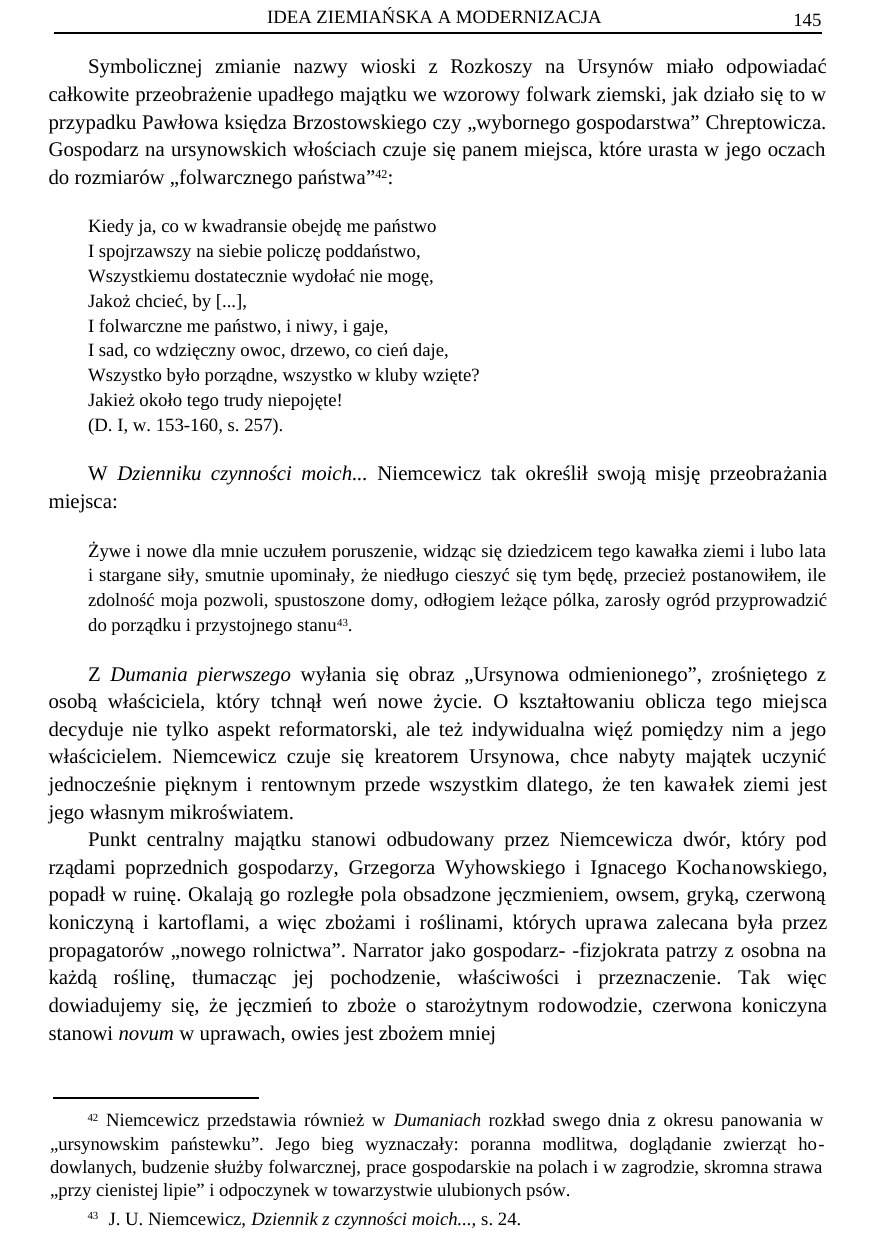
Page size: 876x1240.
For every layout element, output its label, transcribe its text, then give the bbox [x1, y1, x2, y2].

text Jakież około tego trudy niepojęte! [48, 389, 827, 410]
text 145 [790, 9, 824, 31]
text Wszystkiemu dostatecznie wydołać nie mogę, [48, 265, 827, 286]
text Jakoż chcieć, by [...], [48, 290, 827, 311]
text Symbolicznej zmianie nazwy wioski z Rozkoszy na Ursynów miało odpowiadać całkowite przeobrażenie upadłego majątku we wzorowy folwark ziemski, jak działo się to w przypadku Pawłowa księdza Brzostowskiego czy „wybornego gospodarstwa” Chreptowicza. Gospodarz na ursynowskich włościach czuje się panem miejsca, które urasta w jego oczach do rozmiarów „folwarcznego państwa”42: [48, 54, 827, 189]
text IDEA ZIEMIAŃSKA A MODERNIZACJA [267, 6, 609, 28]
text 42 Niemcewicz przedstawia również w Dumaniach rozkład swego dnia z okresu panowania w „ursynowskim państewku”. Jego bieg wyznaczały: poranna modlitwa, doglądanie zwierząt ho­dowlanych, budzenie służby folwarcznej, prace gospodarskie na polach i w zagrodzie, skromna strawa „przy cienistej lipie” i odpoczynek w towarzystwie ulubionych psów. [50, 1109, 824, 1201]
text Kiedy ja, co w kwadransie obejdę me państwo [48, 215, 827, 237]
text Wszystko było porządne, wszystko w kluby wzięte? [48, 364, 827, 386]
text Żywe i nowe dla mnie uczułem poruszenie, widząc się dziedzicem tego kawałka ziemi i lubo lata i stargane siły, smutnie upominały, że niedługo cieszyć się tym będę, przecież postanowiłem, ile zdolność moja pozwoli, spustoszone domy, odłogiem leżące pólka, za­rosły ogród przyprowadzić do porządku i przystojnego stanu43. [88, 539, 827, 635]
text Z Dumania pierwszego wyłania się obraz „Ursynowa odmienionego”, zrośniętego z osobą właściciela, który tchnął weń nowe życie. O kształtowaniu oblicza tego miej­sca decyduje nie tylko aspekt reformatorski, ale też indywidualna więź pomiędzy nim a jego właścicielem. Niemcewicz czuje się kreatorem Ursynowa, chce nabyty majątek uczynić jednocześnie pięknym i rentownym przede wszystkim dlatego, że ten kawa­łek ziemi jest jego własnym mikroświatem. [48, 662, 827, 824]
text I sad, co wdzięczny owoc, drzewo, co cień daje, [48, 339, 827, 361]
text W Dzienniku czynności moich... Niemcewicz tak określił swoją misję przeobra­żania miejsca: [48, 461, 827, 513]
text 43 J. U. Niemcewicz, Dziennik z czynności moich..., s. 24. [50, 1207, 824, 1229]
text I folwarczne me państwo, i niwy, i gaje, [48, 314, 827, 336]
text I spojrzawszy na siebie policzę poddaństwo, [48, 240, 827, 262]
text (D. I, w. 153-160, s. 257). [48, 414, 827, 435]
text Punkt centralny majątku stanowi odbudowany przez Niemcewicza dwór, który pod rządami poprzednich gospodarzy, Grzegorza Wyhowskiego i Ignacego Kocha­nowskiego, popadł w ruinę. Okalają go rozległe pola obsadzone jęczmieniem, owsem, gryką, czerwoną koniczyną i kartoflami, a więc zbożami i roślinami, których upra­wa zalecana była przez propagatorów „nowego rolnictwa”. Narrator jako gospodarz- -fizjokrata patrzy z osobna na każdą roślinę, tłumacząc jej pochodzenie, właściwości i przeznaczenie. Tak więc dowiadujemy się, że jęczmień to zboże o starożytnym ro­dowodzie, czerwona koniczyna stanowi novum w uprawach, owies jest zbożem mniej [48, 827, 827, 1044]
